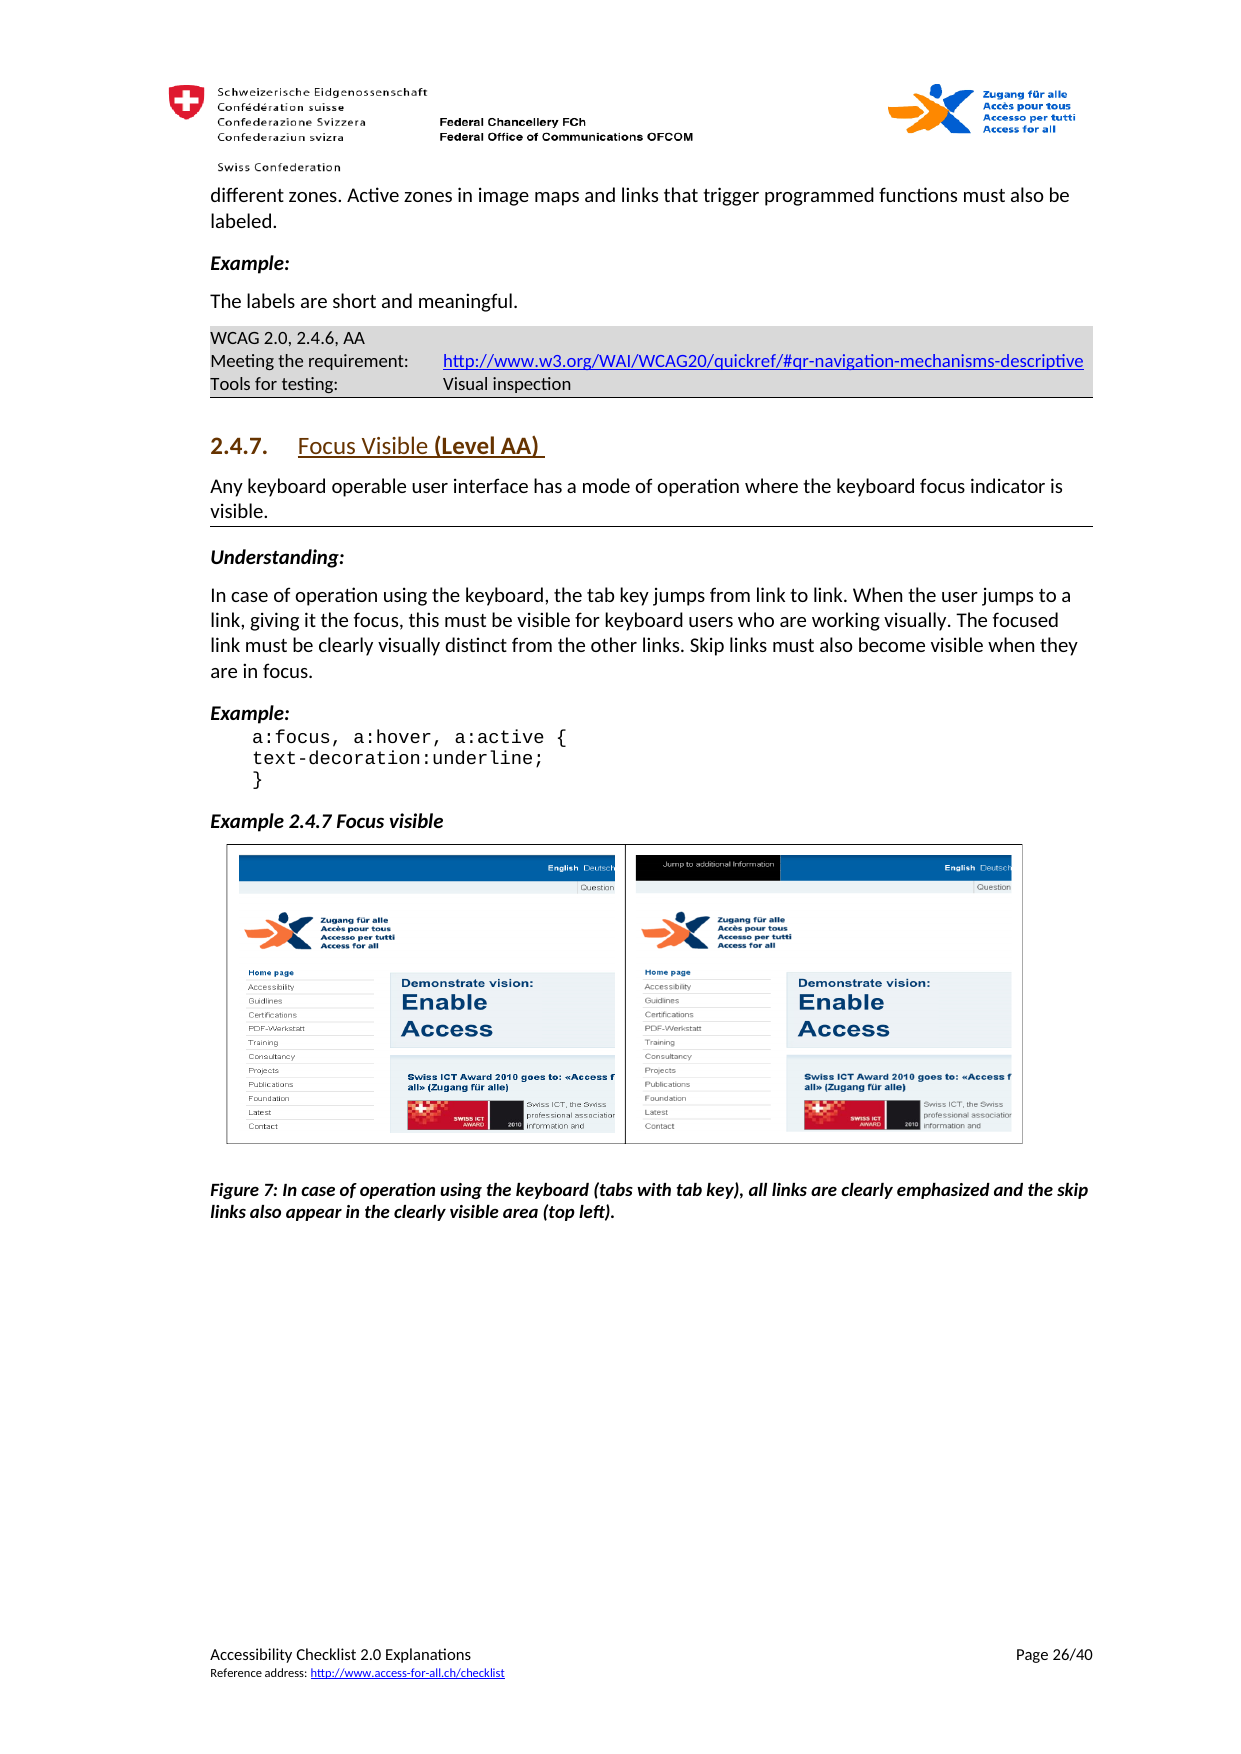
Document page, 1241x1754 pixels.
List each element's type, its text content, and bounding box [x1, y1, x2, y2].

subtitle Understanding: [210, 544, 1093, 569]
text Any keyboard operable user interface has a mode of operation where the keyboard focus indicator is visible. [210, 473, 1093, 526]
text In case of operation using the keyboard, the tab key jumps from link to link. When the user jumps to a link, giving it the focus, this must be visible for keyboard users who are working visually. The focused link must be clearly visually distinct from the other links. Skip links must also become visible when they are in focus. [210, 582, 1093, 683]
picture [164, 82, 1076, 174]
subtitle Example: [210, 250, 1093, 276]
text Figure 7: In case of operation using the keyboard (tabs with tab key), all links are clearly emphasized and the skip links also appear in the clearly visible area (top left). [210, 1178, 1093, 1223]
subtitle Example: [210, 700, 1093, 726]
text Tools for testing: Visual inspection [210, 372, 1093, 397]
text } [252, 770, 1093, 791]
text different zones. Active zones in image maps and links that trigger programmed functions must also be labeled. [210, 183, 1093, 233]
subtitle Example 2.4.7 Focus visible [210, 808, 1093, 833]
picture [226, 844, 1023, 1144]
subtitle Focus Visible (Level AA) [210, 430, 1093, 461]
text The labels are short and meaningful. [210, 288, 1093, 313]
text a:focus, a:hover, a:active { text-decoration:underline; [252, 728, 1093, 770]
text Meeting the requirement: http://www.w3.org/WAI/WCAG20/quickref/#qr-navigation-mechanisms-descriptive [210, 349, 1093, 372]
text WCAG 2.0, 2.4.6, AA [210, 326, 1093, 349]
